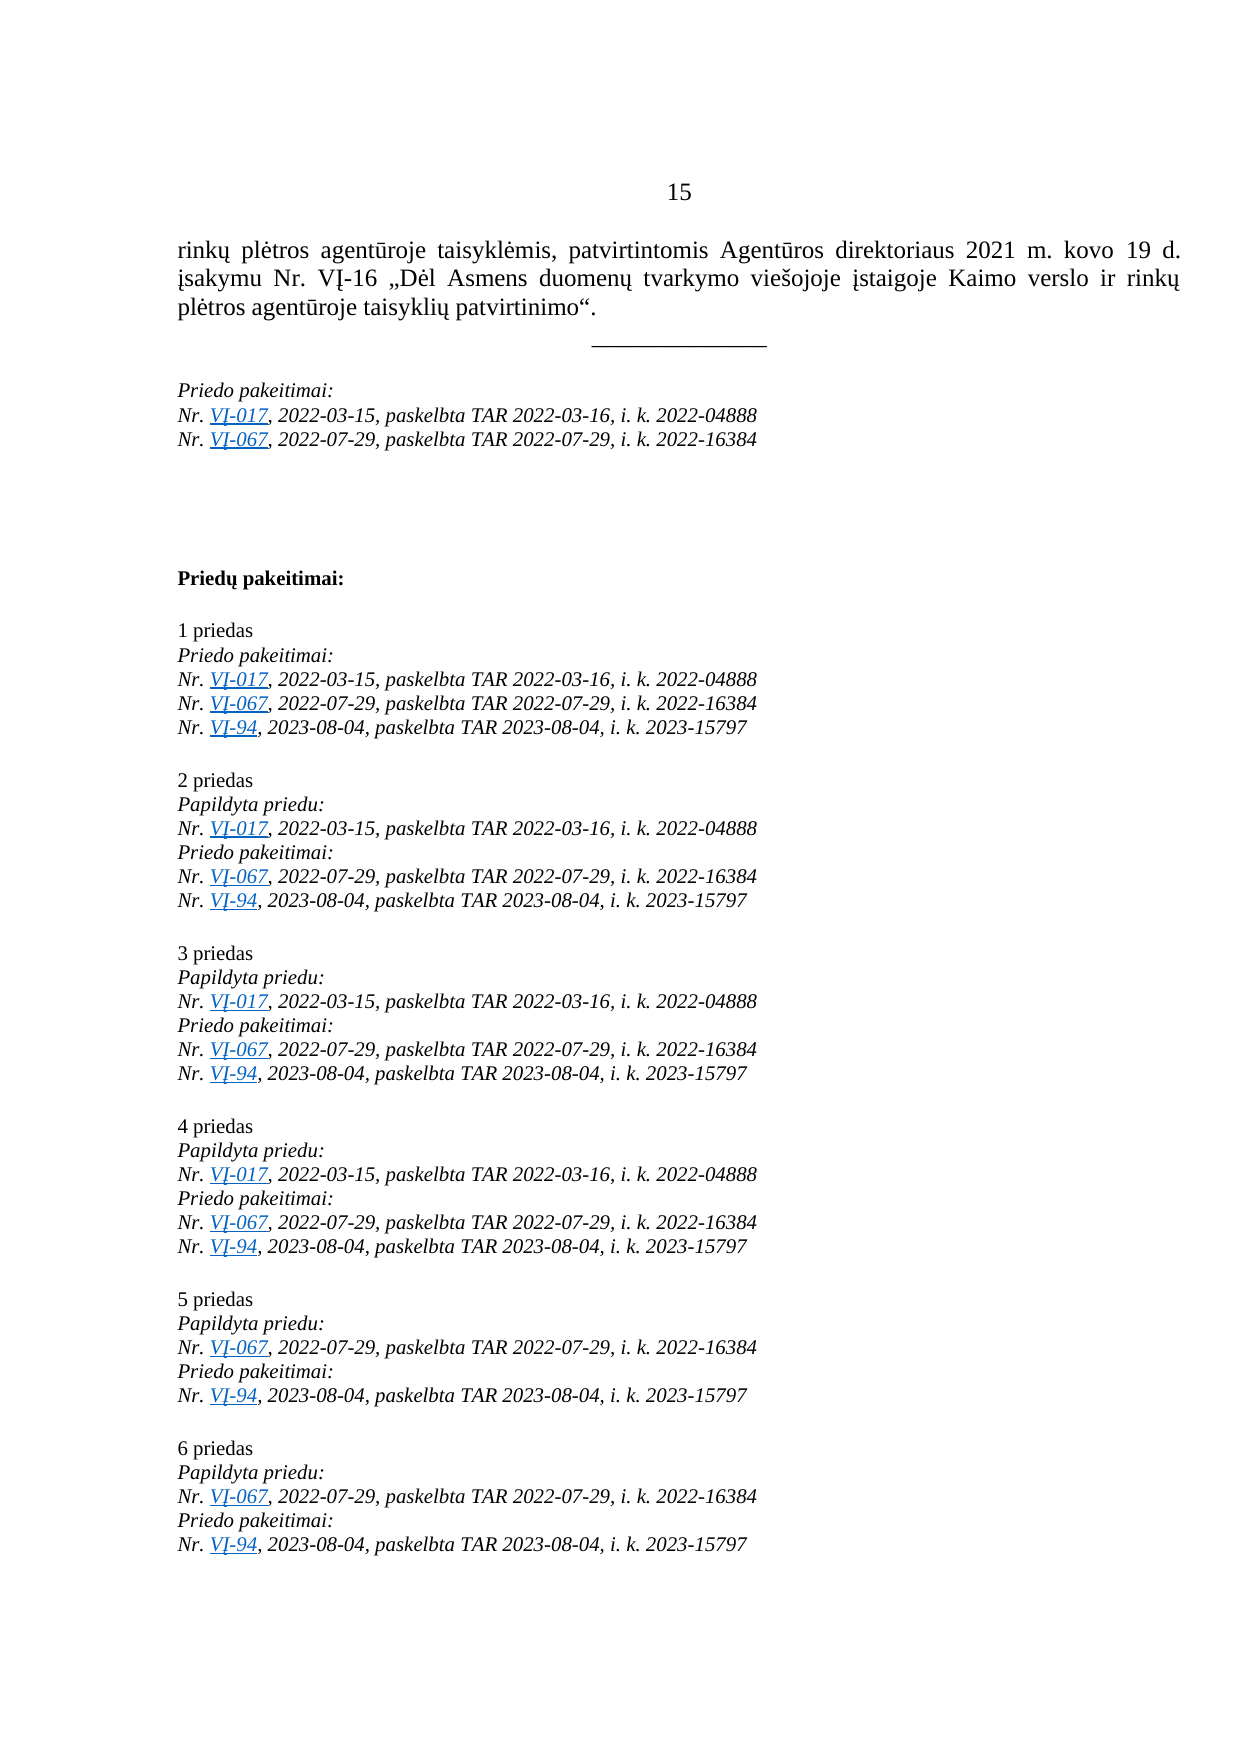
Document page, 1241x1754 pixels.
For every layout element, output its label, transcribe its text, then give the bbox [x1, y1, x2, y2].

text Priedo pakeitimai: [177, 1186, 1181, 1210]
text Priedo pakeitimai: [177, 1508, 1181, 1532]
text 5 priedas [177, 1287, 1181, 1311]
text Nr. VĮ-067, 2022-07-29, paskelbta TAR 2022-07-29, i. k. 2022-16384 [177, 691, 1181, 715]
text rinkų plėtros agentūroje taisyklėmis, patvirtintomis Agentūros direktoriaus 2021 m. kovo 19 d. įsakymu Nr. VĮ-16 „Dėl Asmens duomenų tvarkymo viešojoje įstaigoje Kaimo verslo ir rinkų plėtros agentūroje taisyklių patvirtinimo“. [177, 235, 1181, 321]
text Nr. VĮ-067, 2022-07-29, paskelbta TAR 2022-07-29, i. k. 2022-16384 [177, 864, 1181, 888]
text Papildyta priedu: [177, 792, 1181, 816]
text 6 priedas [177, 1436, 1181, 1460]
text Papildyta priedu: [177, 1311, 1181, 1335]
text Papildyta priedu: [177, 1138, 1181, 1162]
text 3 priedas [177, 941, 1181, 965]
text Nr. VĮ-94, 2023-08-04, paskelbta TAR 2023-08-04, i. k. 2023-15797 [177, 1383, 1181, 1407]
text Nr. VĮ-94, 2023-08-04, paskelbta TAR 2023-08-04, i. k. 2023-15797 [177, 1061, 1181, 1085]
text Priedo pakeitimai: [177, 642, 1181, 667]
text Nr. VĮ-067, 2022-07-29, paskelbta TAR 2022-07-29, i. k. 2022-16384 [177, 1037, 1181, 1061]
text Priedų pakeitimai: [177, 566, 1181, 590]
text Nr. VĮ-067, 2022-07-29, paskelbta TAR 2022-07-29, i. k. 2022-16384 [177, 1484, 1181, 1508]
text Priedo pakeitimai: [177, 1359, 1181, 1383]
text Nr. VĮ-017, 2022-03-15, paskelbta TAR 2022-03-16, i. k. 2022-04888 [177, 402, 1181, 427]
text Nr. VĮ-017, 2022-03-15, paskelbta TAR 2022-03-16, i. k. 2022-04888 [177, 1162, 1181, 1186]
text Nr. VĮ-067, 2022-07-29, paskelbta TAR 2022-07-29, i. k. 2022-16384 [177, 427, 1181, 451]
text 4 priedas [177, 1114, 1181, 1138]
text 1 priedas [177, 618, 1181, 642]
text Nr. VĮ-94, 2023-08-04, paskelbta TAR 2023-08-04, i. k. 2023-15797 [177, 715, 1181, 739]
text Priedo pakeitimai: [177, 1013, 1181, 1037]
text Nr. VĮ-94, 2023-08-04, paskelbta TAR 2023-08-04, i. k. 2023-15797 [177, 1234, 1181, 1258]
text ______________ [177, 321, 1181, 350]
text Nr. VĮ-067, 2022-07-29, paskelbta TAR 2022-07-29, i. k. 2022-16384 [177, 1210, 1181, 1234]
text Papildyta priedu: [177, 1460, 1181, 1484]
text Priedo pakeitimai: [177, 378, 1181, 402]
text Nr. VĮ-017, 2022-03-15, paskelbta TAR 2022-03-16, i. k. 2022-04888 [177, 667, 1181, 691]
text Nr. VĮ-94, 2023-08-04, paskelbta TAR 2023-08-04, i. k. 2023-15797 [177, 1532, 1181, 1556]
text Priedo pakeitimai: [177, 840, 1181, 864]
text Papildyta priedu: [177, 965, 1181, 989]
text Nr. VĮ-067, 2022-07-29, paskelbta TAR 2022-07-29, i. k. 2022-16384 [177, 1335, 1181, 1359]
text Nr. VĮ-94, 2023-08-04, paskelbta TAR 2023-08-04, i. k. 2023-15797 [177, 888, 1181, 912]
text 2 priedas [177, 767, 1181, 792]
text Nr. VĮ-017, 2022-03-15, paskelbta TAR 2022-03-16, i. k. 2022-04888 [177, 816, 1181, 840]
text Nr. VĮ-017, 2022-03-15, paskelbta TAR 2022-03-16, i. k. 2022-04888 [177, 989, 1181, 1013]
